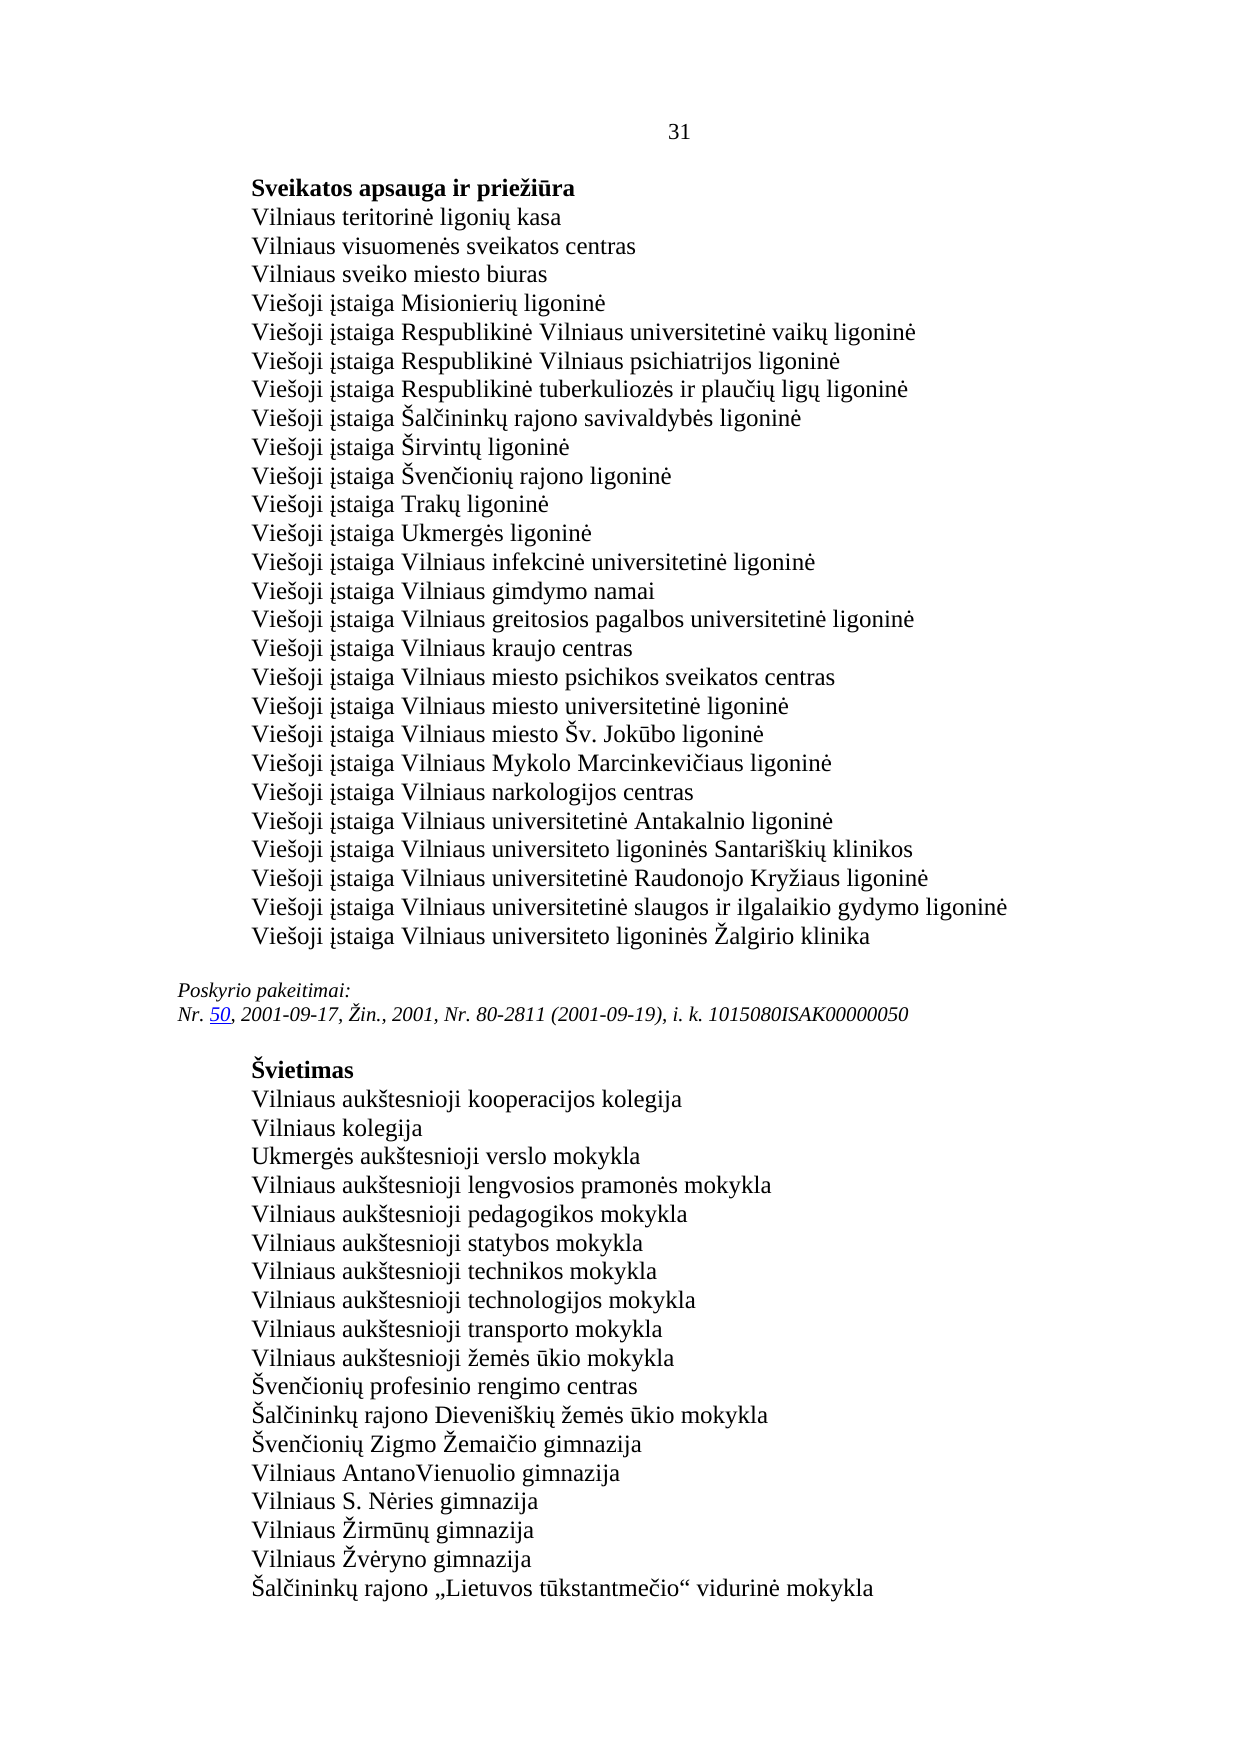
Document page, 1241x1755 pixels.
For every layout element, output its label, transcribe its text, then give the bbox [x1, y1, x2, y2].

text Viešoji įstaiga Vilniaus universitetinė slaugos ir ilgalaikio gydymo ligoninė [177, 892, 1181, 921]
text Vilniaus AntanoVienuolio gimnazija [177, 1458, 1181, 1486]
text Viešoji įstaiga Vilniaus Mykolo Marcinkevičiaus ligoninė [177, 748, 1181, 777]
text Ukmergės aukštesnioji verslo mokykla [177, 1141, 1181, 1170]
text Viešoji įstaiga Šalčininkų rajono savivaldybės ligoninė [177, 403, 1181, 432]
text Šalčininkų rajono Dieveniškių žemės ūkio mokykla [177, 1400, 1181, 1429]
text Viešoji įstaiga Vilniaus universitetinė Raudonojo Kryžiaus ligoninė [177, 863, 1181, 892]
text Vilniaus S. Nėries gimnazija [177, 1486, 1181, 1515]
text Nr. 50, 2001-09-17, Žin., 2001, Nr. 80-2811 (2001-09-19), i. k. 1015080ISAK00000050 [177, 1002, 1181, 1026]
text Vilniaus Žvėryno gimnazija [177, 1544, 1181, 1573]
text Poskyrio pakeitimai: [177, 978, 1181, 1002]
text Viešoji įstaiga Vilniaus miesto Šv. Jokūbo ligoninė [177, 719, 1181, 748]
text Viešoji įstaiga Vilniaus kraujo centras [177, 633, 1181, 662]
text Viešoji įstaiga Ukmergės ligoninė [177, 518, 1181, 547]
text Vilniaus kolegija [177, 1113, 1181, 1141]
text Viešoji įstaiga Vilniaus universiteto ligoninės Santariškių klinikos [177, 834, 1181, 863]
text Viešoji įstaiga Vilniaus greitosios pagalbos universitetinė ligoninė [177, 604, 1181, 633]
text Viešoji įstaiga Vilniaus universiteto ligoninės Žalgirio klinika [177, 921, 1181, 949]
text Viešoji įstaiga Vilniaus gimdymo namai [177, 576, 1181, 604]
text Švenčionių profesinio rengimo centras [177, 1371, 1181, 1400]
text Vilniaus aukštesnioji statybos mokykla [177, 1228, 1181, 1256]
text Viešoji įstaiga Širvintų ligoninė [177, 432, 1181, 461]
text Viešoji įstaiga Švenčionių rajono ligoninė [177, 461, 1181, 489]
text Viešoji įstaiga Vilniaus universitetinė Antakalnio ligoninė [177, 806, 1181, 834]
text Sveikatos apsauga ir priežiūra [177, 173, 1181, 202]
text Vilniaus aukštesnioji žemės ūkio mokykla [177, 1343, 1181, 1371]
text Vilniaus aukštesnioji technologijos mokykla [177, 1285, 1181, 1314]
text Viešoji įstaiga Respublikinė Vilniaus universitetinė vaikų ligoninė [177, 317, 1181, 346]
text Viešoji įstaiga Respublikinė Vilniaus psichiatrijos ligoninė [177, 346, 1181, 374]
text Viešoji įstaiga Respublikinė tuberkuliozės ir plaučių ligų ligoninė [177, 374, 1181, 403]
text Viešoji įstaiga Vilniaus infekcinė universitetinė ligoninė [177, 547, 1181, 576]
text Vilniaus Žirmūnų gimnazija [177, 1515, 1181, 1544]
text Vilniaus teritorinė ligonių kasa [177, 202, 1181, 231]
text Vilniaus sveiko miesto biuras [177, 259, 1181, 288]
text Vilniaus aukštesnioji kooperacijos kolegija [177, 1084, 1181, 1113]
text Viešoji įstaiga Vilniaus miesto universitetinė ligoninė [177, 691, 1181, 719]
text Viešoji įstaiga Misionierių ligoninė [177, 288, 1181, 317]
text Vilniaus aukštesnioji pedagogikos mokykla [177, 1199, 1181, 1228]
text Švenčionių Zigmo Žemaičio gimnazija [177, 1429, 1181, 1458]
text Viešoji įstaiga Trakų ligoninė [177, 489, 1181, 518]
text Vilniaus aukštesnioji lengvosios pramonės mokykla [177, 1170, 1181, 1199]
text Vilniaus aukštesnioji technikos mokykla [177, 1256, 1181, 1285]
text Švietimas [177, 1055, 1181, 1084]
text Šalčininkų rajono „Lietuvos tūkstantmečio“ vidurinė mokykla [177, 1573, 1181, 1601]
text Viešoji įstaiga Vilniaus narkologijos centras [177, 777, 1181, 806]
text Vilniaus aukštesnioji transporto mokykla [177, 1314, 1181, 1343]
text Vilniaus visuomenės sveikatos centras [177, 231, 1181, 259]
text Viešoji įstaiga Vilniaus miesto psichikos sveikatos centras [177, 662, 1181, 691]
